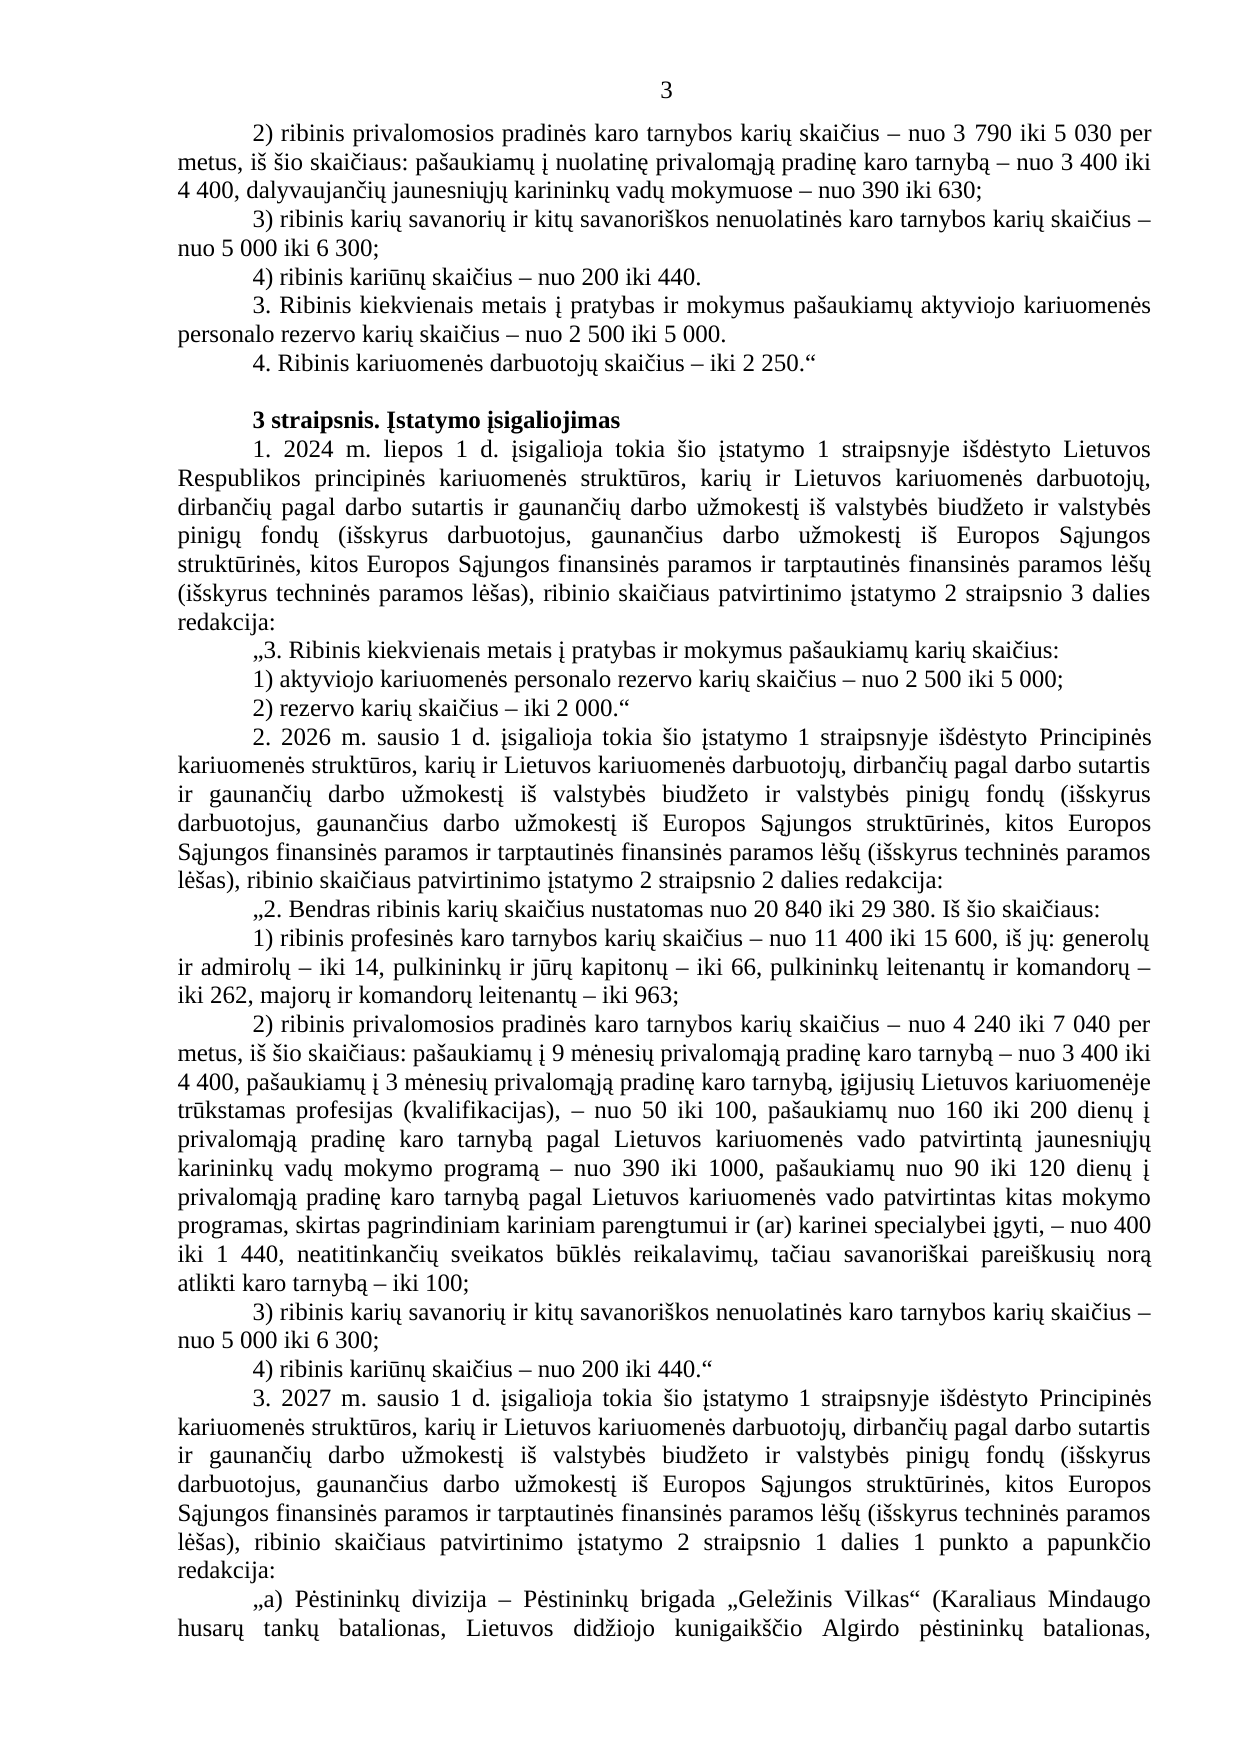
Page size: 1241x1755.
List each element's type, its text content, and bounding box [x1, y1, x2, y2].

text „a) Pėstininkų divizija – Pėstininkų brigada „Geležinis Vilkas“ (Karaliaus Mindaugo husarų tankų batalionas, Lietuvos didžiojo kunigaikščio Algirdo pėstininkų batalionas, [177, 1584, 1152, 1642]
text 3 straipsnis. Įstatymo įsigaliojimas [177, 406, 1152, 434]
text „2. Bendras ribinis karių skaičius nustatomas nuo 20 840 iki 29 380. Iš šio skaičiaus: [177, 894, 1152, 923]
text „3. Ribinis kiekvienais metais į pratybas ir mokymus pašaukiamų karių skaičius: [177, 636, 1152, 664]
text 3) ribinis karių savanorių ir kitų savanoriškos nenuolatinės karo tarnybos karių skaičius – nuo 5 000 iki 6 300; [177, 1297, 1152, 1354]
text 3. Ribinis kiekvienais metais į pratybas ir mokymus pašaukiamų aktyviojo kariuomenės personalo rezervo karių skaičius – nuo 2 500 iki 5 000. [177, 291, 1152, 348]
text 1. 2024 m. liepos 1 d. įsigalioja tokia šio įstatymo 1 straipsnyje išdėstyto Lietuvos Respublikos principinės kariuomenės struktūros, karių ir Lietuvos kariuomenės darbuotojų, dirbančių pagal darbo sutartis ir gaunančių darbo užmokestį iš valstybės biudžeto ir valstybės pinigų fondų (išskyrus darbuotojus, gaunančius darbo užmokestį iš Europos Sąjungos struktūrinės, kitos Europos Sąjungos finansinės paramos ir tarptautinės finansinės paramos lėšų (išskyrus techninės paramos lėšas), ribinio skaičiaus patvirtinimo įstatymo 2 straipsnio 3 dalies redakcija: [177, 434, 1152, 636]
text 3. 2027 m. sausio 1 d. įsigalioja tokia šio įstatymo 1 straipsnyje išdėstyto Principinės kariuomenės struktūros, karių ir Lietuvos kariuomenės darbuotojų, dirbančių pagal darbo sutartis ir gaunančių darbo užmokestį iš valstybės biudžeto ir valstybės pinigų fondų (išskyrus darbuotojus, gaunančius darbo užmokestį iš Europos Sąjungos struktūrinės, kitos Europos Sąjungos finansinės paramos ir tarptautinės finansinės paramos lėšų (išskyrus techninės paramos lėšas), ribinio skaičiaus patvirtinimo įstatymo 2 straipsnio 1 dalies 1 punkto a papunkčio redakcija: [177, 1383, 1152, 1584]
text 4) ribinis kariūnų skaičius – nuo 200 iki 440.“ [177, 1354, 1152, 1383]
text 2) ribinis privalomosios pradinės karo tarnybos karių skaičius – nuo 4 240 iki 7 040 per metus, iš šio skaičiaus: pašaukiamų į 9 mėnesių privalomąją pradinę karo tarnybą – nuo 3 400 iki 4 400, pašaukiamų į 3 mėnesių privalomąją pradinę karo tarnybą, įgijusių Lietuvos kariuomenėje trūkstamas profesijas (kvalifikacijas), – nuo 50 iki 100, pašaukiamų nuo 160 iki 200 dienų į privalomąją pradinę karo tarnybą pagal Lietuvos kariuomenės vado patvirtintą jaunesniųjų karininkų vadų mokymo programą – nuo 390 iki 1000, pašaukiamų nuo 90 iki 120 dienų į privalomąją pradinę karo tarnybą pagal Lietuvos kariuomenės vado patvirtintas kitas mokymo programas, skirtas pagrindiniam kariniam parengtumui ir (ar) karinei specialybei įgyti, – nuo 400 iki 1 440, neatitinkančių sveikatos būklės reikalavimų, tačiau savanoriškai pareiškusių norą atlikti karo tarnybą – iki 100; [177, 1009, 1152, 1297]
text 2) rezervo karių skaičius – iki 2 000.“ [177, 693, 1152, 722]
text 4) ribinis kariūnų skaičius – nuo 200 iki 440. [177, 262, 1152, 291]
text 3) ribinis karių savanorių ir kitų savanoriškos nenuolatinės karo tarnybos karių skaičius – nuo 5 000 iki 6 300; [177, 204, 1152, 262]
text 2) ribinis privalomosios pradinės karo tarnybos karių skaičius – nuo 3 790 iki 5 030 per metus, iš šio skaičiaus: pašaukiamų į nuolatinę privalomąją pradinę karo tarnybą – nuo 3 400 iki 4 400, dalyvaujančių jaunesniųjų karininkų vadų mokymuose – nuo 390 iki 630; [177, 118, 1152, 204]
text 1) aktyviojo kariuomenės personalo rezervo karių skaičius – nuo 2 500 iki 5 000; [177, 664, 1152, 693]
text 4. Ribinis kariuomenės darbuotojų skaičius – iki 2 250.“ [177, 348, 1152, 377]
text 1) ribinis profesinės karo tarnybos karių skaičius – nuo 11 400 iki 15 600, iš jų: generolų ir admirolų – iki 14, pulkininkų ir jūrų kapitonų – iki 66, pulkininkų leitenantų ir komandorų – iki 262, majorų ir komandorų leitenantų – iki 963; [177, 923, 1152, 1009]
text 2. 2026 m. sausio 1 d. įsigalioja tokia šio įstatymo 1 straipsnyje išdėstyto Principinės kariuomenės struktūros, karių ir Lietuvos kariuomenės darbuotojų, dirbančių pagal darbo sutartis ir gaunančių darbo užmokestį iš valstybės biudžeto ir valstybės pinigų fondų (išskyrus darbuotojus, gaunančius darbo užmokestį iš Europos Sąjungos struktūrinės, kitos Europos Sąjungos finansinės paramos ir tarptautinės finansinės paramos lėšų (išskyrus techninės paramos lėšas), ribinio skaičiaus patvirtinimo įstatymo 2 straipsnio 2 dalies redakcija: [177, 722, 1152, 894]
